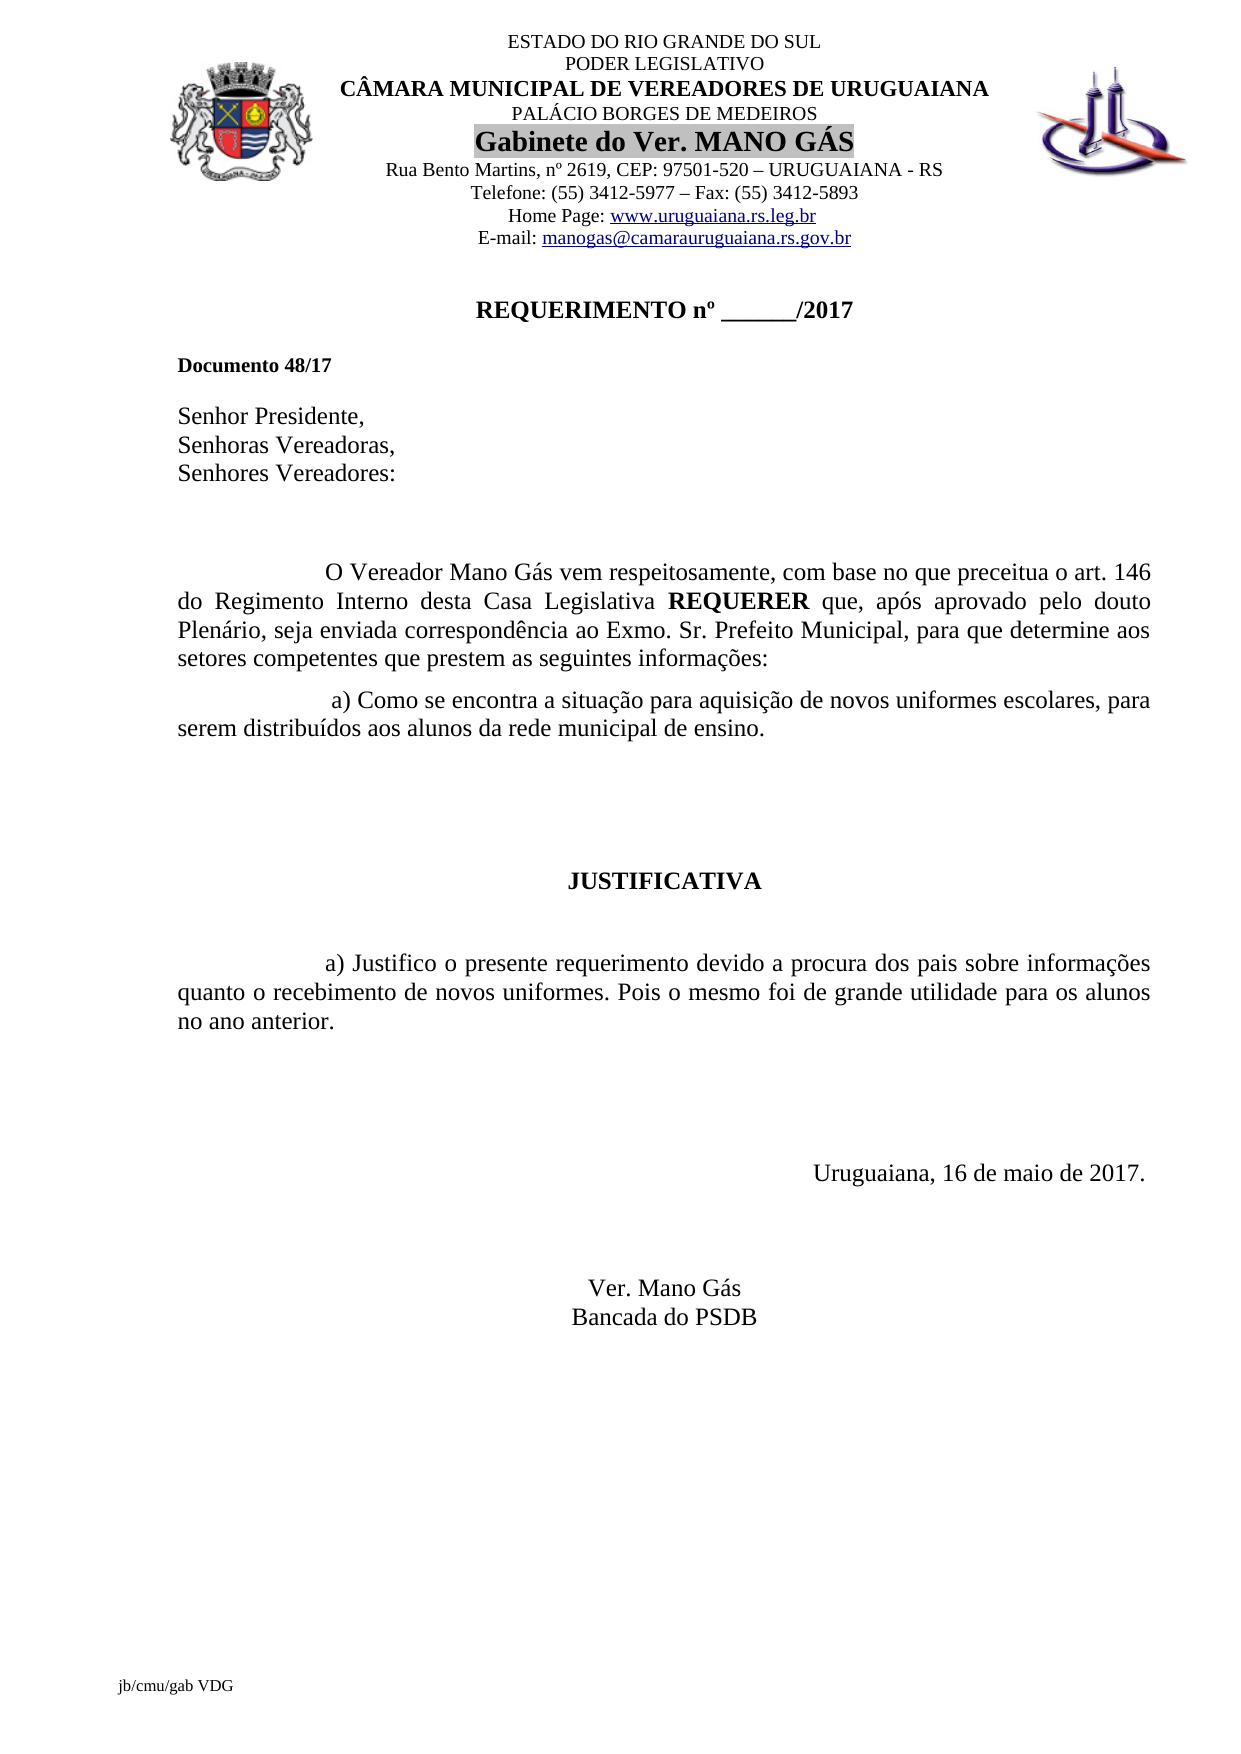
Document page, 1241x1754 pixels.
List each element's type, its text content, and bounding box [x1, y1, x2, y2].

text Senhores Vereadores: [177, 458, 1152, 487]
picture [1032, 62, 1189, 181]
text Senhor Presidente, [177, 401, 1152, 430]
text Bancada do PSDB [177, 1302, 1152, 1331]
picture [170, 62, 313, 181]
text O Vereador Mano Gás vem respeitosamente, com base no que preceitua o art. 146 do Regimento Interno desta Casa Legislativa REQUERER que, após aprovado pelo douto Plenário, seja enviada correspondência ao Exmo. Sr. Prefeito Municipal, para que determine aos setores competentes que prestem as seguintes informações: [177, 557, 1152, 672]
text REQUERIMENTO nº ______/2017 [177, 295, 1152, 324]
text a) Justifico o presente requerimento devido a procura dos pais sobre informações quanto o recebimento de novos uniformes. Pois o mesmo foi de grande utilidade para os alunos no ano anterior. [177, 948, 1152, 1035]
text JUSTIFICATIVA [177, 866, 1152, 895]
text Documento 48/17 [177, 353, 1152, 377]
text Ver. Mano Gás [177, 1273, 1152, 1302]
text Senhoras Vereadoras, [177, 430, 1152, 458]
text a) Como se encontra a situação para aquisição de novos uniformes escolares, para serem distribuídos aos alunos da rede municipal de ensino. [177, 685, 1152, 742]
text Uruguaiana, 16 de maio de 2017. [177, 1158, 1152, 1187]
